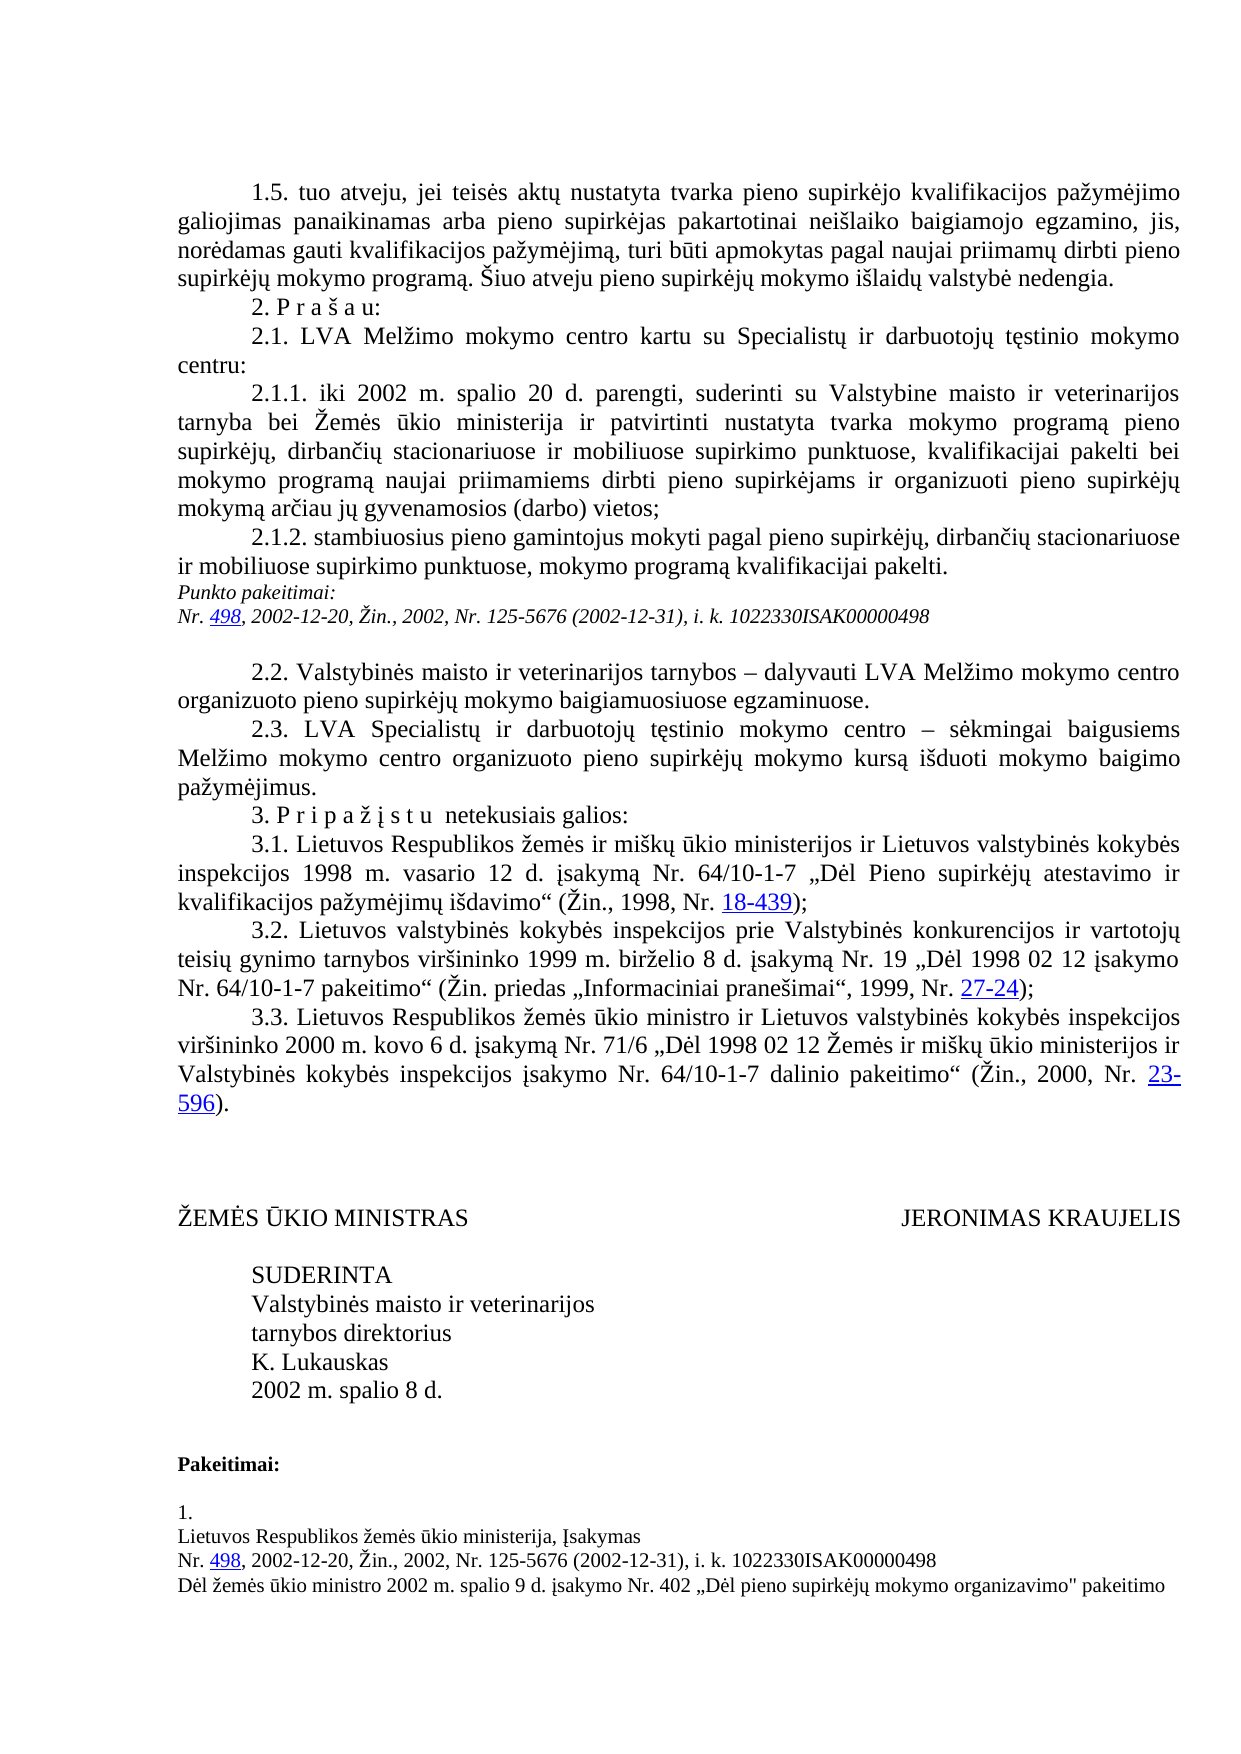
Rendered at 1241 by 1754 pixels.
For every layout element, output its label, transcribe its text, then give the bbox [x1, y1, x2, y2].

text Pakeitimai: [177, 1452, 1181, 1476]
text Nr. 498, 2002-12-20, Žin., 2002, Nr. 125-5676 (2002-12-31), i. k. 1022330ISAK00000498 [177, 1548, 1181, 1572]
text Nr. 498, 2002-12-20, Žin., 2002, Nr. 125-5676 (2002-12-31), i. k. 1022330ISAK00000498 [177, 604, 1181, 628]
text 2.1. LVA Melžimo mokymo centro kartu su Specialistų ir darbuotojų tęstinio mokymo centru: [177, 321, 1181, 378]
text Lietuvos Respublikos žemės ūkio ministerija, Įsakymas [177, 1524, 1181, 1548]
text tarnybos direktorius [177, 1318, 1181, 1347]
text 2. Prašau: [177, 292, 1181, 321]
text 1. [177, 1500, 1181, 1524]
text Valstybinės maisto ir veterinarijos [177, 1289, 1181, 1318]
text 3.3. Lietuvos Respublikos žemės ūkio ministro ir Lietuvos valstybinės kokybės inspekcijos viršininko 2000 m. kovo 6 d. įsakymą Nr. 71/6 „Dėl 1998 02 12 Žemės ir miškų ūkio ministerijos ir Valstybinės kokybės inspekcijos įsakymo Nr. 64/10-1-7 dalinio pakeitimo“ (Žin., 2000, Nr. 23-596). [177, 1002, 1181, 1117]
text Dėl žemės ūkio ministro 2002 m. spalio 9 d. įsakymo Nr. 402 „Dėl pieno supirkėjų mokymo organizavimo" pakeitimo [177, 1572, 1181, 1597]
text 2.1.1. iki 2002 m. spalio 20 d. parengti, suderinti su Valstybine maisto ir veterinarijos tarnyba bei Žemės ūkio ministerija ir patvirtinti nustatyta tvarka mokymo programą pieno supirkėjų, dirbančių stacionariuose ir mobiliuose supirkimo punktuose, kvalifikacijai pakelti bei mokymo programą naujai priimamiems dirbti pieno supirkėjams ir organizuoti pieno supirkėjų mokymą arčiau jų gyvenamosios (darbo) vietos; [177, 378, 1181, 522]
text ŽEMĖS ŪKIO MINISTRAS JERONIMAS KRAUJELIS [177, 1203, 1181, 1232]
text SUDERINTA [177, 1260, 1181, 1289]
text 3. Pripažįstu netekusiais galios: [177, 800, 1181, 829]
text 2.1.2. stambiuosius pieno gamintojus mokyti pagal pieno supirkėjų, dirbančių stacionariuose ir mobiliuose supirkimo punktuose, mokymo programą kvalifikacijai pakelti. [177, 522, 1181, 580]
text 1.5. tuo atveju, jei teisės aktų nustatyta tvarka pieno supirkėjo kvalifikacijos pažymėjimo galiojimas panaikinamas arba pieno supirkėjas pakartotinai neišlaiko baigiamojo egzamino, jis, norėdamas gauti kvalifikacijos pažymėjimą, turi būti apmokytas pagal naujai priimamų dirbti pieno supirkėjų mokymo programą. Šiuo atveju pieno supirkėjų mokymo išlaidų valstybė nedengia. [177, 177, 1181, 292]
text 3.1. Lietuvos Respublikos žemės ir miškų ūkio ministerijos ir Lietuvos valstybinės kokybės inspekcijos 1998 m. vasario 12 d. įsakymą Nr. 64/10-1-7 „Dėl Pieno supirkėjų atestavimo ir kvalifikacijos pažymėjimų išdavimo“ (Žin., 1998, Nr. 18-439); [177, 829, 1181, 915]
text 2.3. LVA Specialistų ir darbuotojų tęstinio mokymo centro – sėkmingai baigusiems Melžimo mokymo centro organizuoto pieno supirkėjų mokymo kursą išduoti mokymo baigimo pažymėjimus. [177, 714, 1181, 800]
text K. Lukauskas [177, 1347, 1181, 1375]
text Punkto pakeitimai: [177, 580, 1181, 604]
text 3.2. Lietuvos valstybinės kokybės inspekcijos prie Valstybinės konkurencijos ir vartotojų teisių gynimo tarnybos viršininko 1999 m. birželio 8 d. įsakymą Nr. 19 „Dėl 1998 02 12 įsakymo Nr. 64/10-1-7 pakeitimo“ (Žin. priedas „Informaciniai pranešimai“, 1999, Nr. 27-24); [177, 915, 1181, 1002]
text 2002 m. spalio 8 d. [177, 1375, 1181, 1404]
text 2.2. Valstybinės maisto ir veterinarijos tarnybos – dalyvauti LVA Melžimo mokymo centro organizuoto pieno supirkėjų mokymo baigiamuosiuose egzaminuose. [177, 657, 1181, 714]
